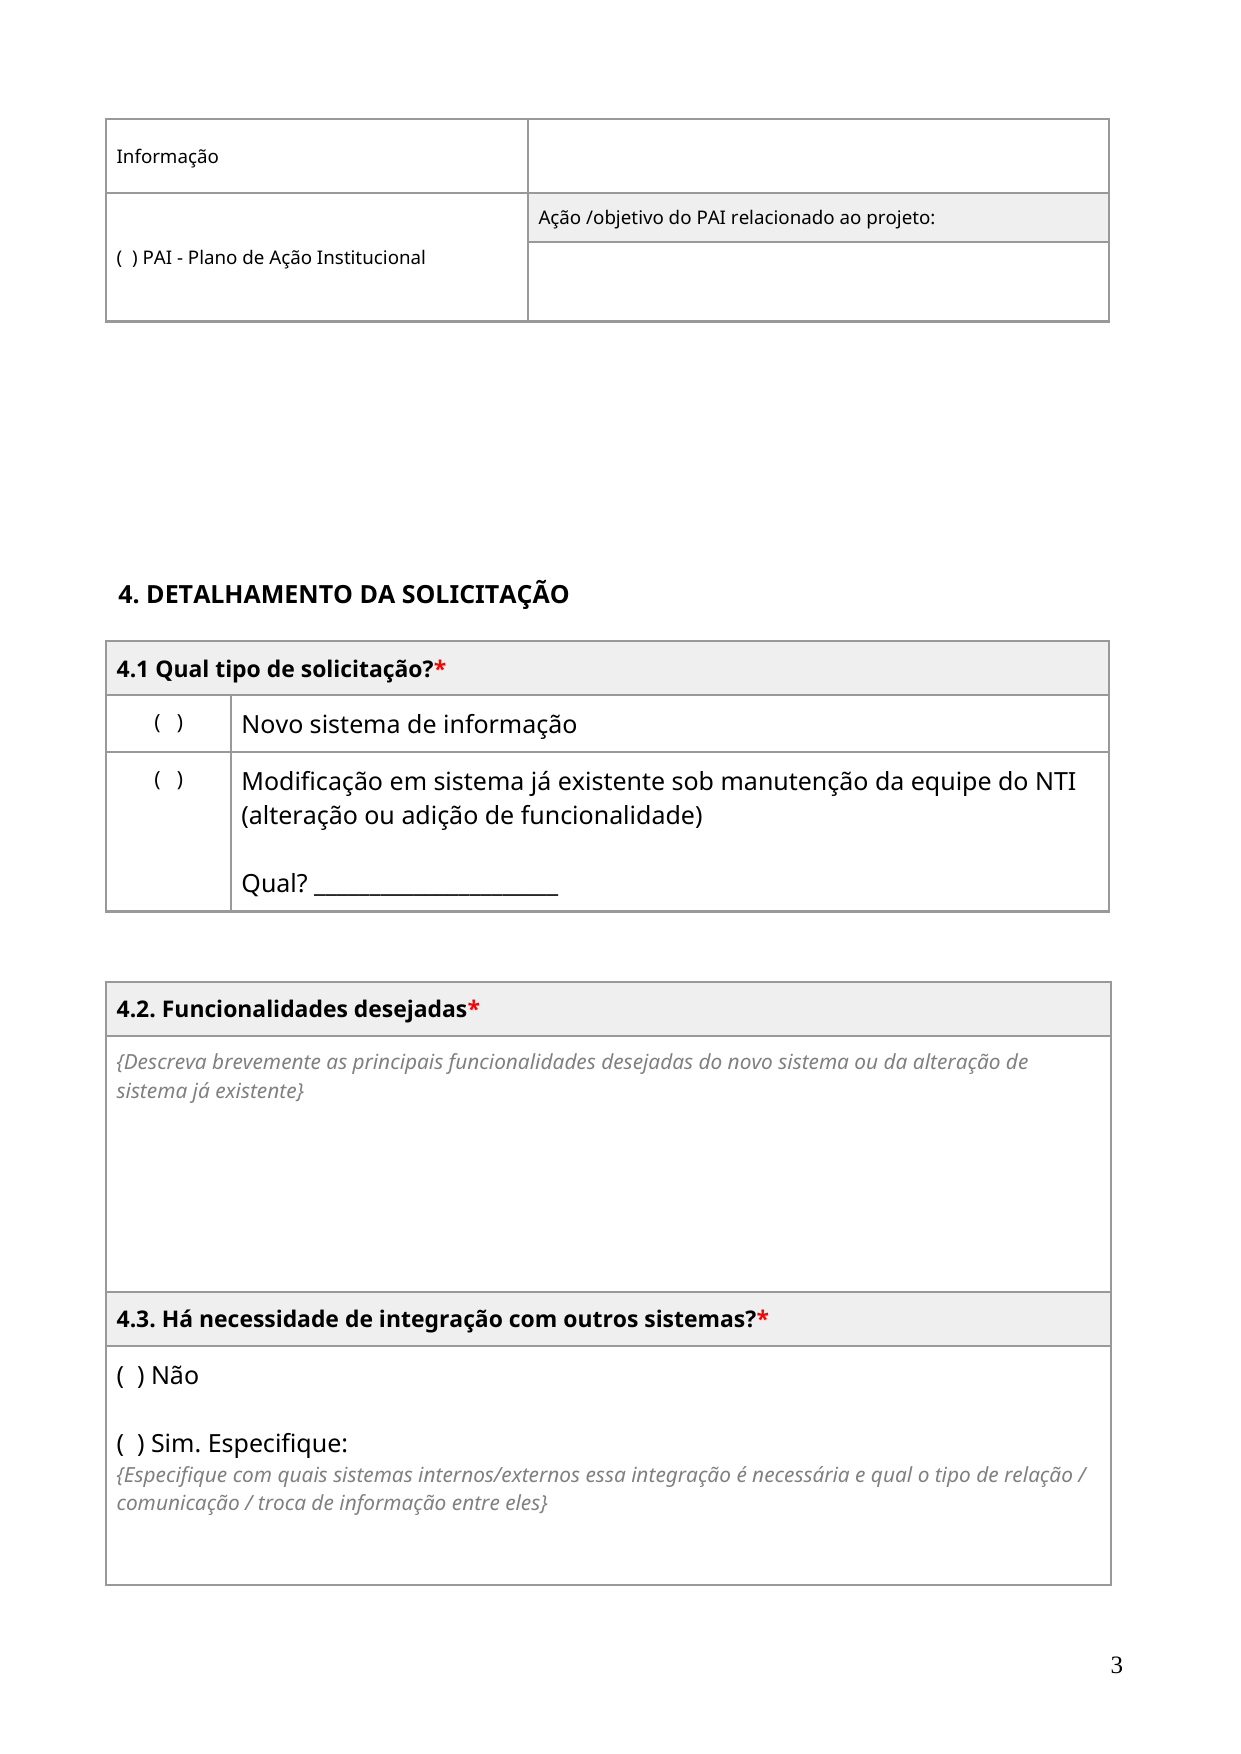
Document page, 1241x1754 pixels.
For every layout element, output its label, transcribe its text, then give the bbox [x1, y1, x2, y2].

table_cell Novo sistema de informação [232, 696, 1108, 751]
table_cell ( ) PAI - Plano de Ação Institucional [107, 194, 527, 320]
table_cell ( ) [107, 753, 230, 910]
table_header 4.2. Funcionalidades desejadas* [107, 983, 1110, 1035]
table_header 4.1 Qual tipo de solicitação?* [107, 642, 1108, 694]
table_cell Modificação em sistema já existente sob manutenção da equipe do NTI (alteração ou adição de funcionalidade) Qual? ______________________ [232, 753, 1108, 910]
table_cell Ação /objetivo do PAI relacionado ao projeto: [529, 194, 1108, 241]
table_cell 4.3. Há necessidade de integração com outros sistemas?* [107, 1293, 1110, 1345]
text 4. DETALHAMENTO DA SOLICITAÇÃO [118, 577, 1123, 611]
table_cell Informação [107, 120, 527, 192]
table_cell [529, 243, 1108, 320]
table_cell ( ) [107, 696, 230, 751]
table_cell ( ) Não ( ) Sim. Especifique: {Especifique com quais sistemas internos/externos essa integração é necessária e qual o tipo de relação / comunicação / troca de informação entre eles} [107, 1347, 1110, 1584]
table_cell {Descreva brevemente as principais funcionalidades desejadas do novo sistema ou da alteração de sistema já existente} [107, 1037, 1110, 1291]
table_cell [529, 120, 1108, 192]
